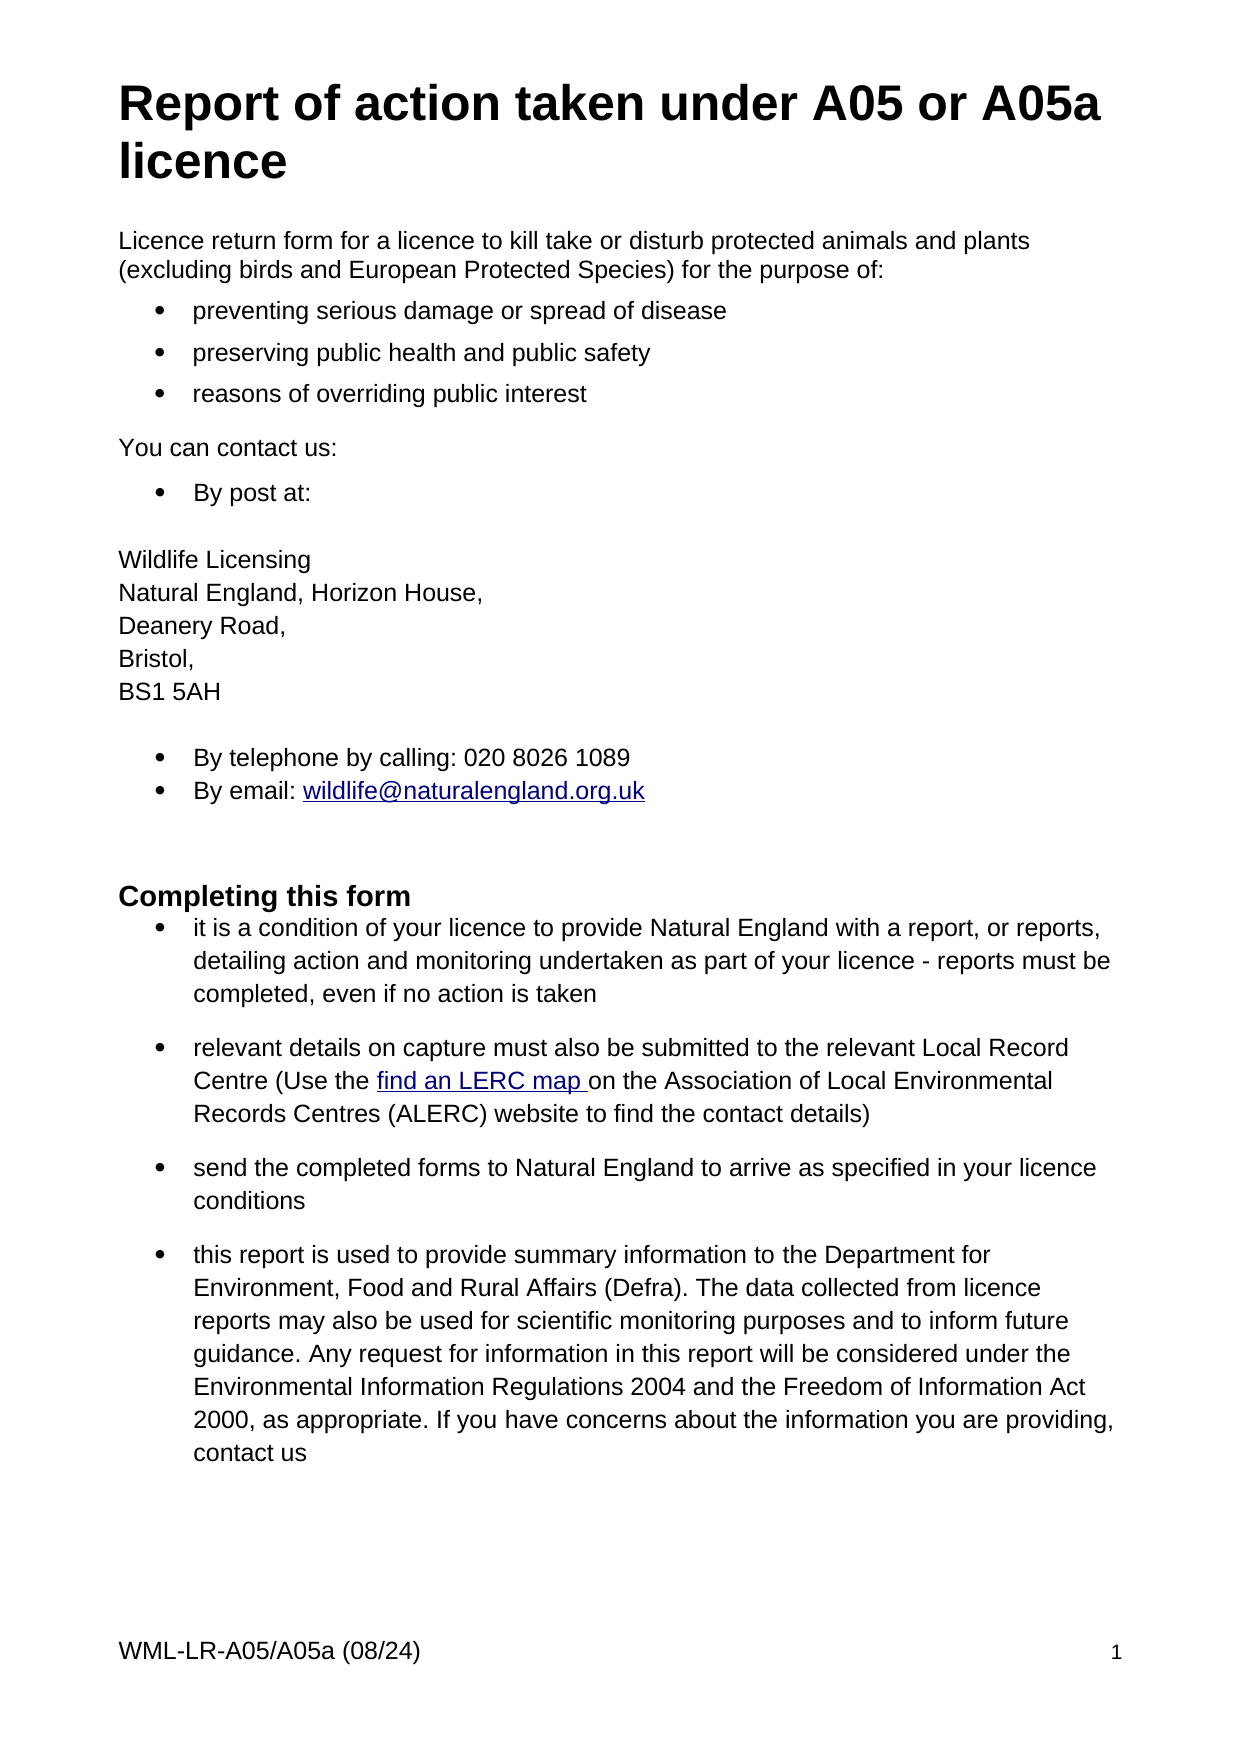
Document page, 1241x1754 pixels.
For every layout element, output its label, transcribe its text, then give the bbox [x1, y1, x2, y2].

subtitle preventing serious damage or spread of disease [155, 296, 1122, 325]
list Wildlife Licensing [118, 544, 1122, 573]
subtitle reasons of overriding public interest [155, 379, 1122, 408]
text You can contact us: [118, 433, 1122, 462]
list relevant details on capture must also be submitted to the relevant Local Record Centre (Use the find an LERC map on the Association of Local Environmental Records Centres (ALERC) website to find the contact details) [156, 1033, 1122, 1128]
list send the completed forms to Natural England to arrive as specified in your licence conditions [156, 1153, 1122, 1215]
text Natural England, Horizon House, [118, 578, 1122, 606]
list it is a condition of your licence to provide Natural England with a report, or reports, detailing action and monitoring undertaken as part of your licence - reports must be completed, even if no action is taken [156, 913, 1122, 1008]
subtitle Report of action taken under A05 or A05a licence [118, 74, 1122, 189]
text Deanery Road, [118, 611, 1122, 639]
text Bristol, [118, 644, 1122, 672]
list By email: wildlife@naturalengland.org.uk [156, 776, 1122, 805]
list this report is used to provide summary information to the Department for Environment, Food and Rural Affairs (Defra). The data collected from licence reports may also be used for scientific monitoring purposes and to inform future guidance. Any request for information in this report will be considered under the Environmental Information Regulations 2004 and the Freedom of Information Act 2000, as appropriate. If you have concerns about the information you are providing, contact us [156, 1240, 1122, 1467]
subtitle preserving public health and public safety [155, 338, 1122, 367]
subtitle Completing this form [118, 879, 1122, 913]
text BS1 5AH [118, 677, 1122, 705]
list By telephone by calling: 020 8026 1089 [156, 743, 1122, 772]
subtitle Licence return form for a licence to kill take or disturb protected animals and plants (excluding birds and European Protected Species) for the purpose of: [118, 226, 1122, 284]
list By post at: [156, 478, 1122, 507]
